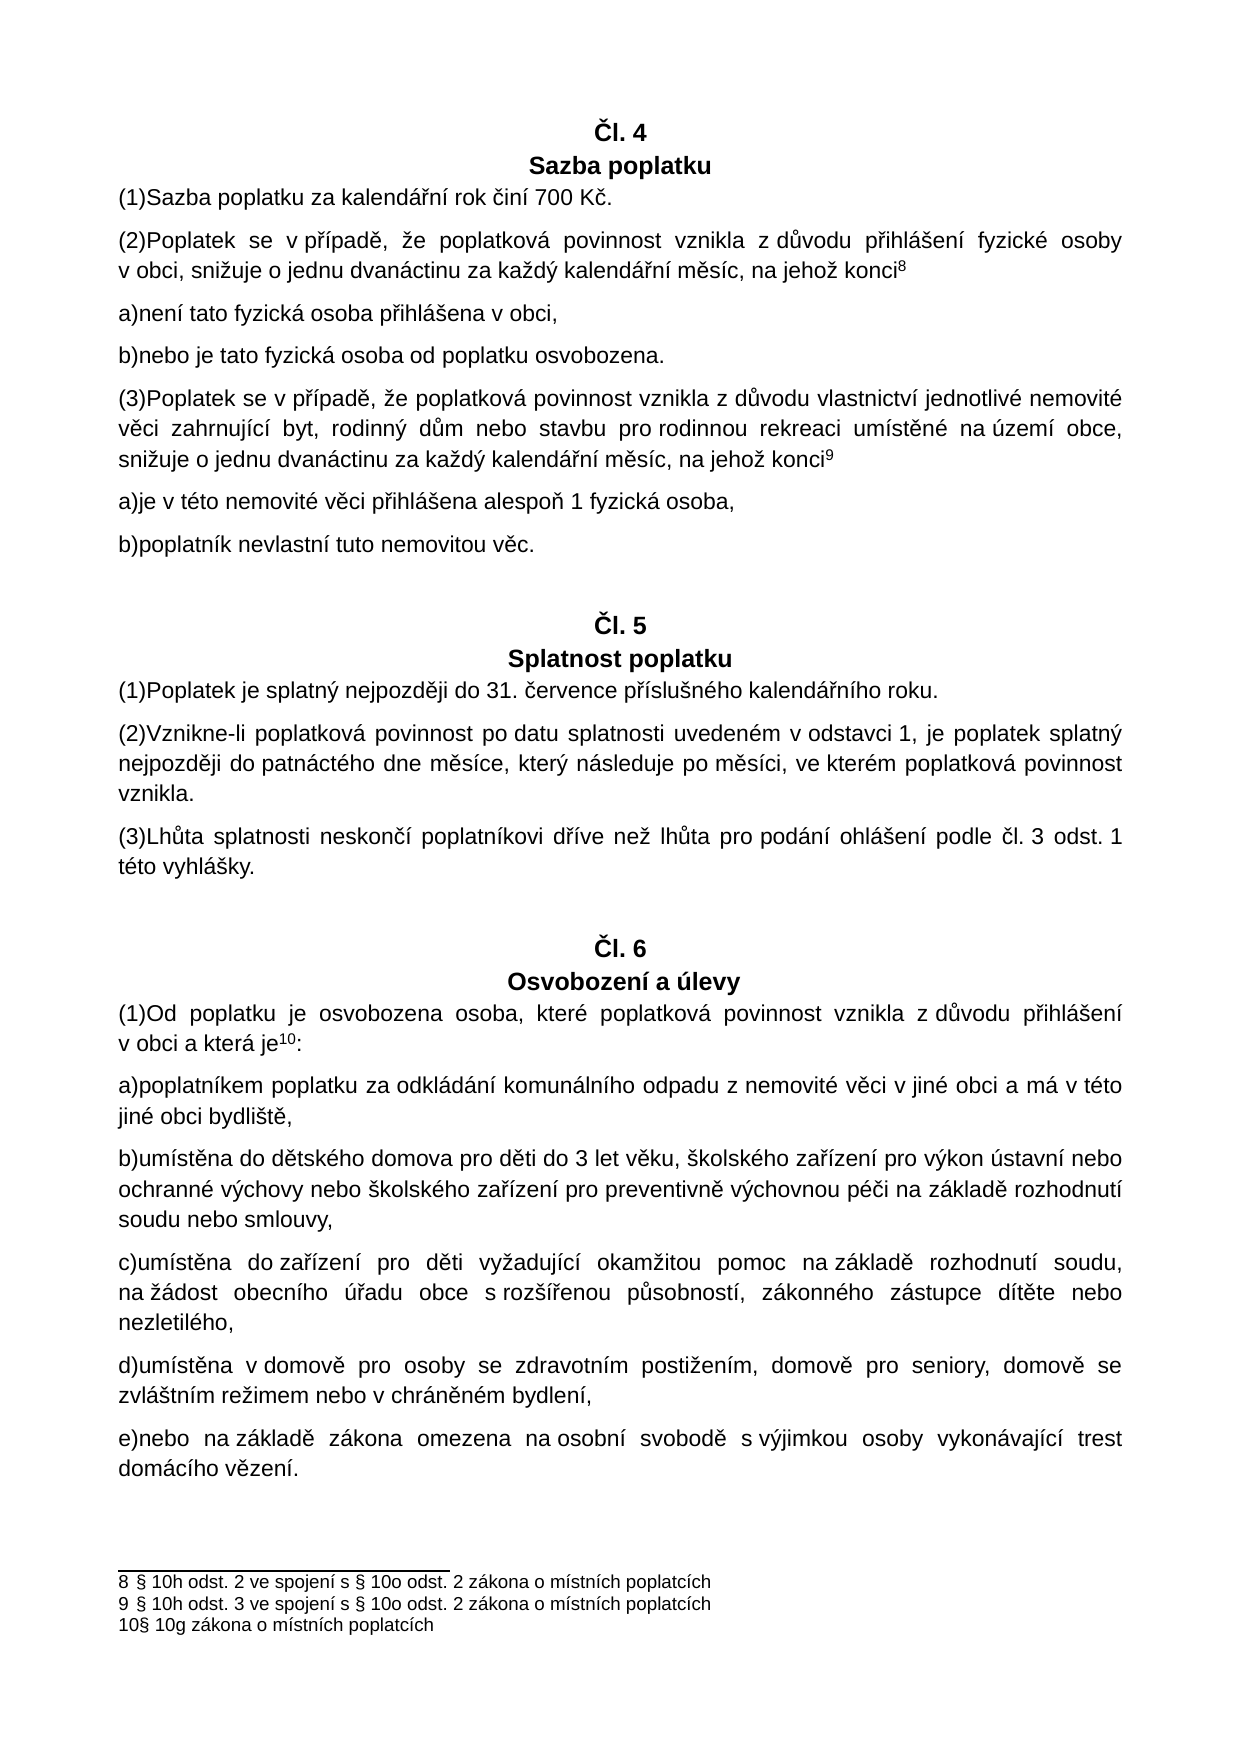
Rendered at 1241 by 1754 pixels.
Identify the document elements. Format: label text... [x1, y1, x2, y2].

list Lhůta splatnosti neskončí poplatníkovi dříve než lhůta pro podání ohlášení podle čl. 3 odst. 1 této vyhlášky. [118, 823, 1122, 880]
list poplatníkem poplatku za odkládání komunálního odpadu z nemovité věci v jiné obci a má v této jiné obci bydliště, [118, 1072, 1122, 1129]
list Sazba poplatku za kalendářní rok činí 700 Kč. [118, 184, 1122, 211]
list nebo na základě zákona omezena na osobní svobodě s výjimkou osoby vykonávající trest domácího vězení. [118, 1424, 1122, 1481]
subtitle Čl. 6 Osvobození a úlevy [118, 933, 1122, 995]
list Poplatek je splatný nejpozději do 31. července příslušného kalendářního roku. [118, 677, 1122, 704]
list Poplatek se v případě, že poplatková povinnost vznikla z důvodu vlastnictví jednotlivé nemovité věci zahrnující byt, rodinný dům nebo stavbu pro rodinnou rekreaci umístěné na území obce, snižuje o jednu dvanáctinu za každý kalendářní měsíc, na jehož konci [118, 385, 1122, 472]
list § 10h odst. 2 ve spojení s § 10o odst. 2 zákona o místních poplatcích [118, 1571, 1122, 1592]
list Poplatek se v případě, že poplatková povinnost vznikla z důvodu přihlášení fyzické osoby v obci, snižuje o jednu dvanáctinu za každý kalendářní měsíc, na jehož konci [118, 227, 1122, 283]
list nebo je tato fyzická osoba od poplatku osvobozena. [118, 342, 1122, 369]
subtitle Čl. 4 Sazba poplatku [118, 118, 1122, 180]
list je v této nemovité věci přihlášena alespoň 1 fyzická osoba, [118, 488, 1122, 515]
list § 10h odst. 3 ve spojení s § 10o odst. 2 zákona o místních poplatcích [118, 1592, 1122, 1614]
list Od poplatku je osvobozena osoba, které poplatková povinnost vznikla z důvodu přihlášení v obci a která je: [118, 999, 1122, 1056]
list umístěna do dětského domova pro děti do 3 let věku, školského zařízení pro výkon ústavní nebo ochranné výchovy nebo školského zařízení pro preventivně výchovnou péči na základě rozhodnutí soudu nebo smlouvy, [118, 1145, 1122, 1232]
list § 10g zákona o místních poplatcích [118, 1614, 1122, 1635]
list umístěna v domově pro osoby se zdravotním postižením, domově pro seniory, domově se zvláštním režimem nebo v chráněném bydlení, [118, 1352, 1122, 1408]
list poplatník nevlastní tuto nemovitou věc. [118, 531, 1122, 557]
list není tato fyzická osoba přihlášena v obci, [118, 300, 1122, 326]
list umístěna do zařízení pro děti vyžadující okamžitou pomoc na základě rozhodnutí soudu, na žádost obecního úřadu obce s rozšířenou působností, zákonného zástupce dítěte nebo nezletilého, [118, 1248, 1122, 1335]
list Vznikne-li poplatková povinnost po datu splatnosti uvedeném v odstavci 1, je poplatek splatný nejpozději do patnáctého dne měsíce, který následuje po měsíci, ve kterém poplatková povinnost vznikla. [118, 720, 1122, 807]
subtitle Čl. 5 Splatnost poplatku [118, 611, 1122, 673]
